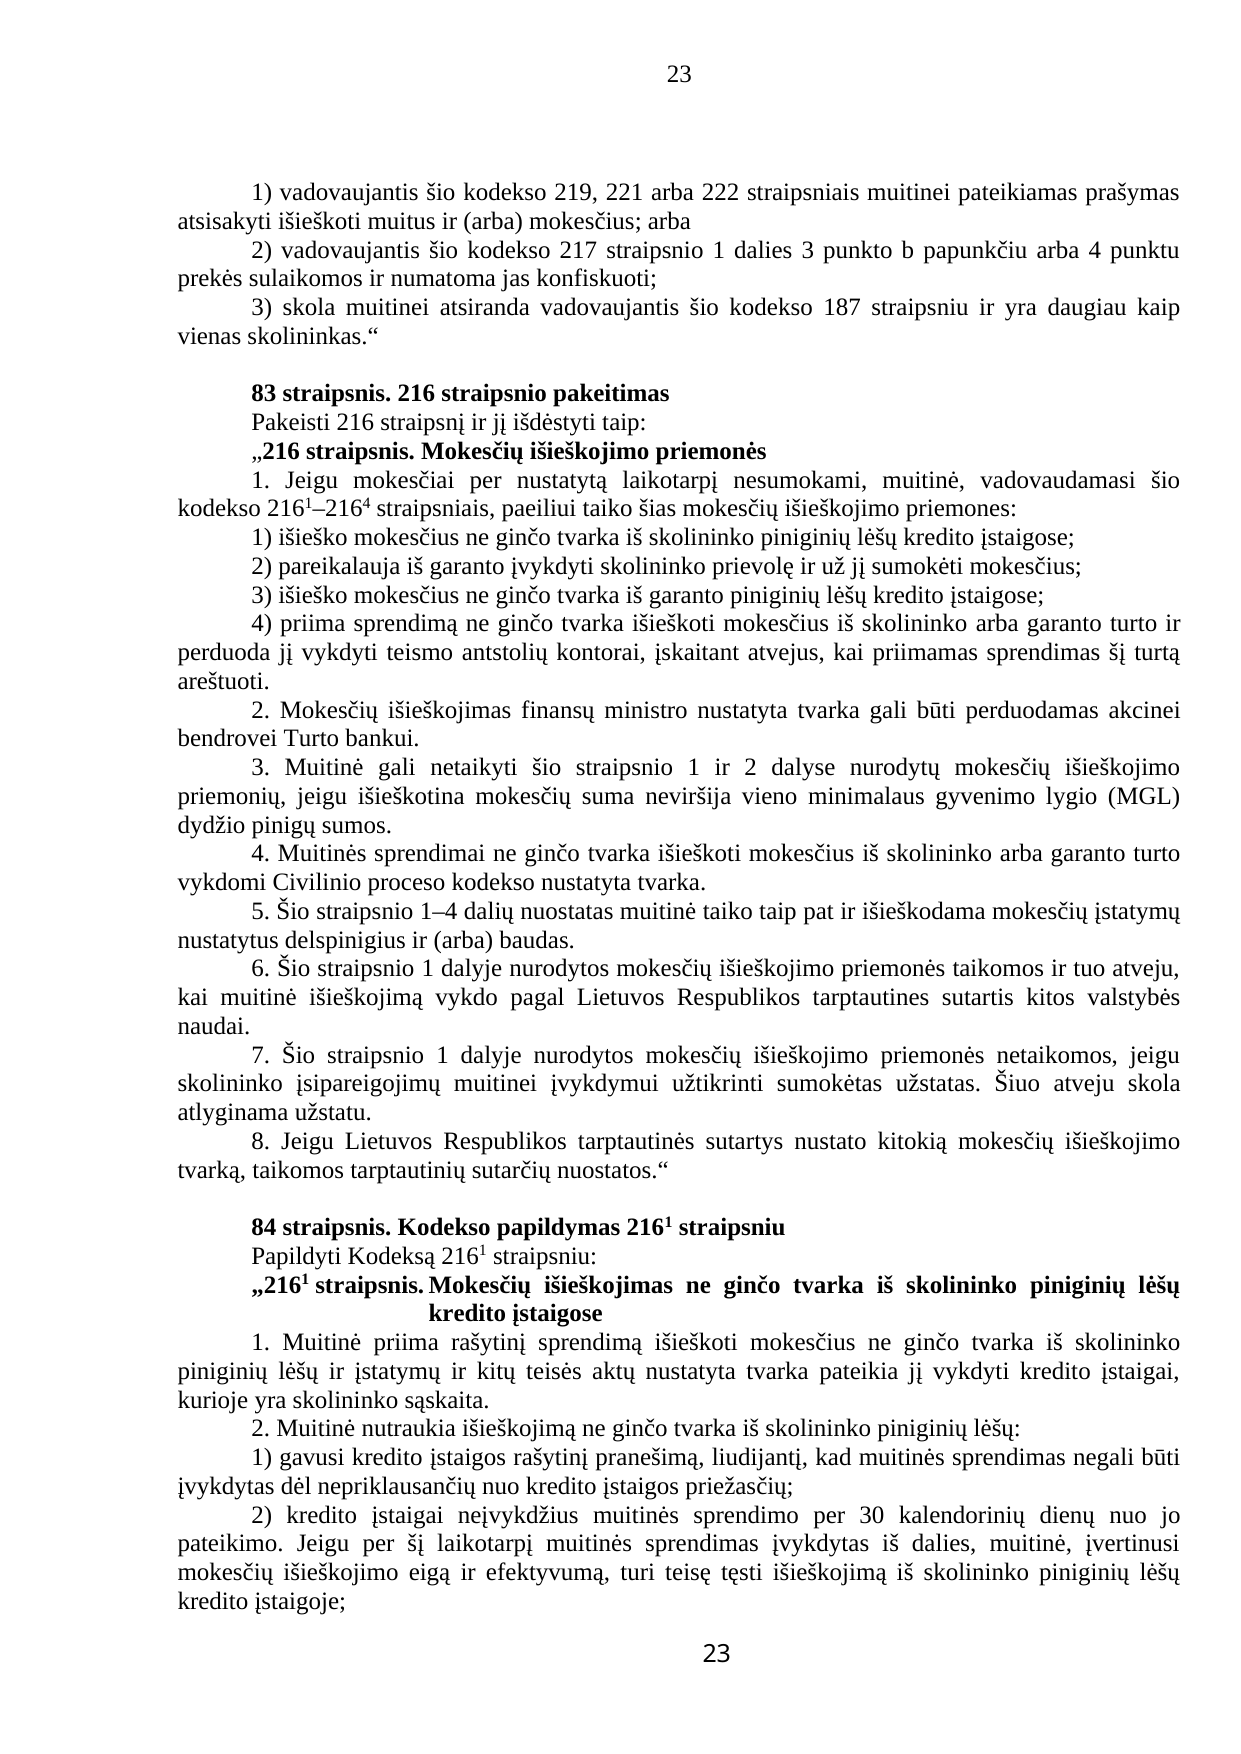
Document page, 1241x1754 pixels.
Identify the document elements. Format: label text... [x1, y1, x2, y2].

text 3) išieško mokesčius ne ginčo tvarka iš garanto piniginių lėšų kredito įstaigose; [177, 580, 1181, 608]
text 4) priima sprendimą ne ginčo tvarka išieškoti mokesčius iš skolininko arba garanto turto ir perduoda jį vykdyti teismo antstolių kontorai, įskaitant atvejus, kai priimamas sprendimas šį turtą areštuoti. [177, 608, 1181, 695]
text 5. Šio straipsnio 1–4 dalių nuostatas muitinė taiko taip pat ir išieškodama mokesčių įstatymų nustatytus delspinigius ir (arba) baudas. [177, 896, 1181, 953]
text Papildyti Kodeksą 2161 straipsniu: [177, 1241, 1181, 1270]
text „2161 straipsnis. Mokesčių išieškojimas ne ginčo tvarka iš skolininko piniginių lėšų kredito įstaigose [251, 1270, 1181, 1327]
text 83 straipsnis. 216 straipsnio pakeitimas [177, 378, 1181, 407]
text 3) skola muitinei atsiranda vadovaujantis šio kodekso 187 straipsniu ir yra daugiau kaip vienas skolininkas.“ [177, 292, 1181, 350]
text 1) išieško mokesčius ne ginčo tvarka iš skolininko piniginių lėšų kredito įstaigose; [177, 522, 1181, 551]
text Pakeisti 216 straipsnį ir jį išdėstyti taip: [177, 407, 1181, 436]
text 2) vadovaujantis šio kodekso 217 straipsnio 1 dalies 3 punkto b papunkčiu arba 4 punktu prekės sulaikomos ir numatoma jas konfiskuoti; [177, 235, 1181, 292]
text 2. Muitinė nutraukia išieškojimą ne ginčo tvarka iš skolininko piniginių lėšų: [177, 1413, 1181, 1442]
text 1) gavusi kredito įstaigos rašytinį pranešimą, liudijantį, kad muitinės sprendimas negali būti įvykdytas dėl nepriklausančių nuo kredito įstaigos priežasčių; [177, 1442, 1181, 1500]
text 2) kredito įstaigai neįvykdžius muitinės sprendimo per 30 kalendorinių dienų nuo jo pateikimo. Jeigu per šį laikotarpį muitinės sprendimas įvykdytas iš dalies, muitinė, įvertinusi mokesčių išieškojimo eigą ir efektyvumą, turi teisę tęsti išieškojimą iš skolininko piniginių lėšų kredito įstaigoje; [177, 1500, 1181, 1615]
text 84 straipsnis. Kodekso papildymas 2161 straipsniu [177, 1212, 1181, 1241]
text 1) vadovaujantis šio kodekso 219, 221 arba 222 straipsniais muitinei pateikiamas prašymas atsisakyti išieškoti muitus ir (arba) mokesčius; arba [177, 177, 1181, 235]
text 1. Muitinė priima rašytinį sprendimą išieškoti mokesčius ne ginčo tvarka iš skolininko piniginių lėšų ir įstatymų ir kitų teisės aktų nustatyta tvarka pateikia jį vykdyti kredito įstaigai, kurioje yra skolininko sąskaita. [177, 1327, 1181, 1413]
text 6. Šio straipsnio 1 dalyje nurodytos mokesčių išieškojimo priemonės taikomos ir tuo atveju, kai muitinė išieškojimą vykdo pagal Lietuvos Respublikos tarptautines sutartis kitos valstybės naudai. [177, 953, 1181, 1040]
text 7. Šio straipsnio 1 dalyje nurodytos mokesčių išieškojimo priemonės netaikomos, jeigu skolininko įsipareigojimų muitinei įvykdymui užtikrinti sumokėtas užstatas. Šiuo atveju skola atlyginama užstatu. [177, 1040, 1181, 1126]
text „216 straipsnis. Mokesčių išieškojimo priemonės [177, 436, 1181, 465]
text 2) pareikalauja iš garanto įvykdyti skolininko prievolę ir už jį sumokėti mokesčius; [177, 551, 1181, 580]
text 1. Jeigu mokesčiai per nustatytą laikotarpį nesumokami, muitinė, vadovaudamasi šio kodekso 2161–2164 straipsniais, paeiliui taiko šias mokesčių išieškojimo priemones: [177, 465, 1181, 522]
text 4. Muitinės sprendimai ne ginčo tvarka išieškoti mokesčius iš skolininko arba garanto turto vykdomi Civilinio proceso kodekso nustatyta tvarka. [177, 838, 1181, 896]
text 8. Jeigu Lietuvos Respublikos tarptautinės sutartys nustato kitokią mokesčių išieškojimo tvarką, taikomos tarptautinių sutarčių nuostatos.“ [177, 1126, 1181, 1183]
text 2. Mokesčių išieškojimas finansų ministro nustatyta tvarka gali būti perduodamas akcinei bendrovei Turto bankui. [177, 695, 1181, 752]
text 3. Muitinė gali netaikyti šio straipsnio 1 ir 2 dalyse nurodytų mokesčių išieškojimo priemonių, jeigu išieškotina mokesčių suma neviršija vieno minimalaus gyvenimo lygio (MGL) dydžio pinigų sumos. [177, 752, 1181, 838]
